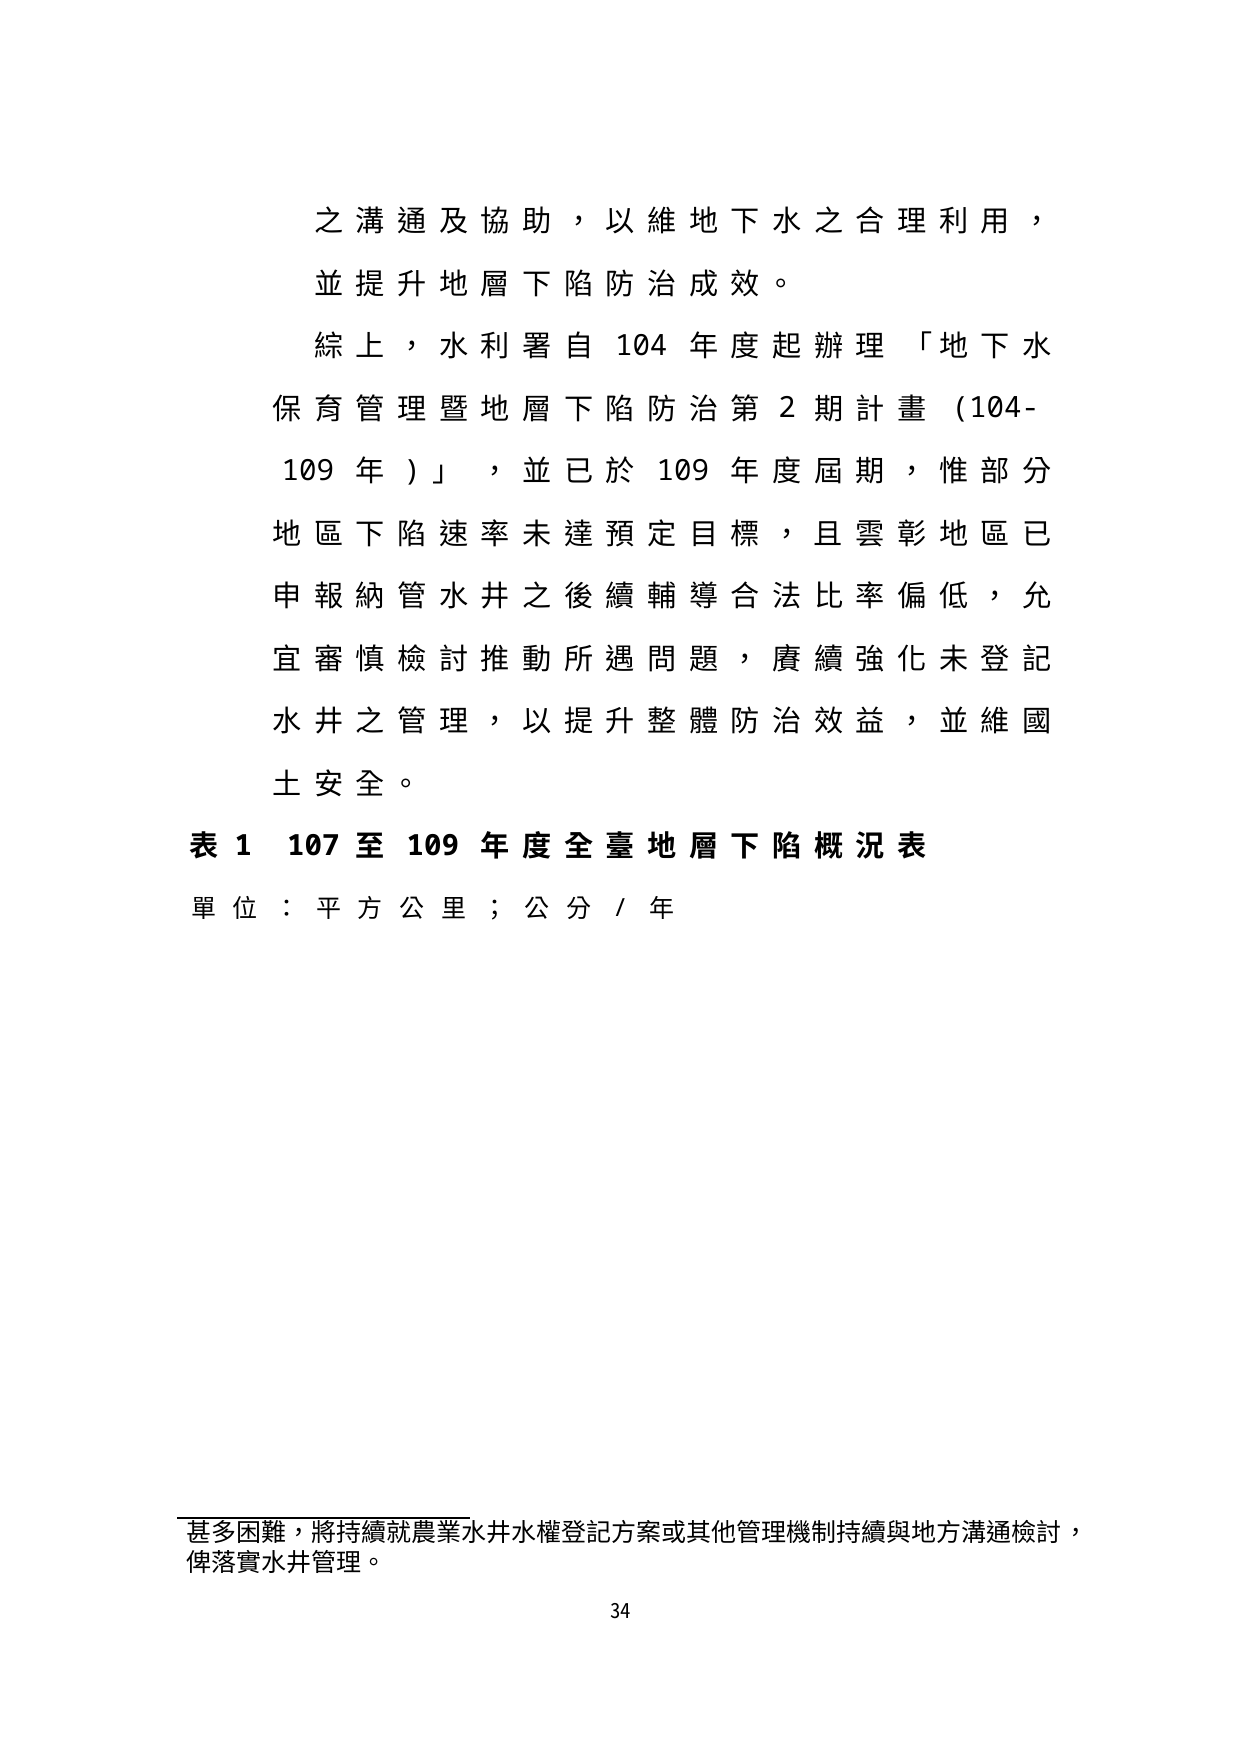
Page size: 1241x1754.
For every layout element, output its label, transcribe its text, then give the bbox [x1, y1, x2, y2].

text 按雲彰地區地層下陷之主因為地下水超抽所致，「雲彰地區地層下陷具體解決方案暨行動計畫」，擬定水井管理工作項目包括全面清查雲彰地區水井申報納管、新增違法水井即查即填、既有違法水井分類處理；參據水利署提供資料，雲彰二縣皆已於105年12月底完成違法水井申報納管及複查作業，其中正常出水貼標籤共計25萬餘口(雲林12萬餘口、彰化13萬餘口)，多屬農業用水井，惟迄110年3月輔導取得水權狀之水井，未及總納管水井數之6%，輔導合法進度(補辦水權登記及水井許可)仍待提升，允宜加強與地方間之溝通及協助，以維地下水之合理利用，並提升地層下陷防治成效。 [271, 177, 1058, 302]
text 水利署「地下水保育管理暨地層下陷防治第3期計畫(110-113年)」有關評估檢討2期計畫面臨問題，略以：因龐大農業水井所有人存在水井管理疑慮，例如核給水量與農民用水習慣不符等問題，縣市政府辦理農業水井輔導合法作業面臨甚多困難，將持續就農業水井水權登記方案或其他管理機制持續與地方溝通檢討，俾落實水井管理。 [177, 1518, 1063, 1577]
text 綜上，水利署自104年度起辦理「地下水保育管理暨地層下陷防治第2期計畫(104-109年)」，並已於109年度屆期，惟部分地區下陷速率未達預定目標，且雲彰地區已申報納管水井之後續輔導合法比率偏低，允宜審慎檢討推動所遇問題，賡續強化未登記水井之管理，以提升整體防治效益，並維國土安全。 [242, 302, 1058, 802]
text 表1 107至109年度全臺地層下陷概況表 單位：平方公里；公分/年 [183, 802, 1072, 927]
